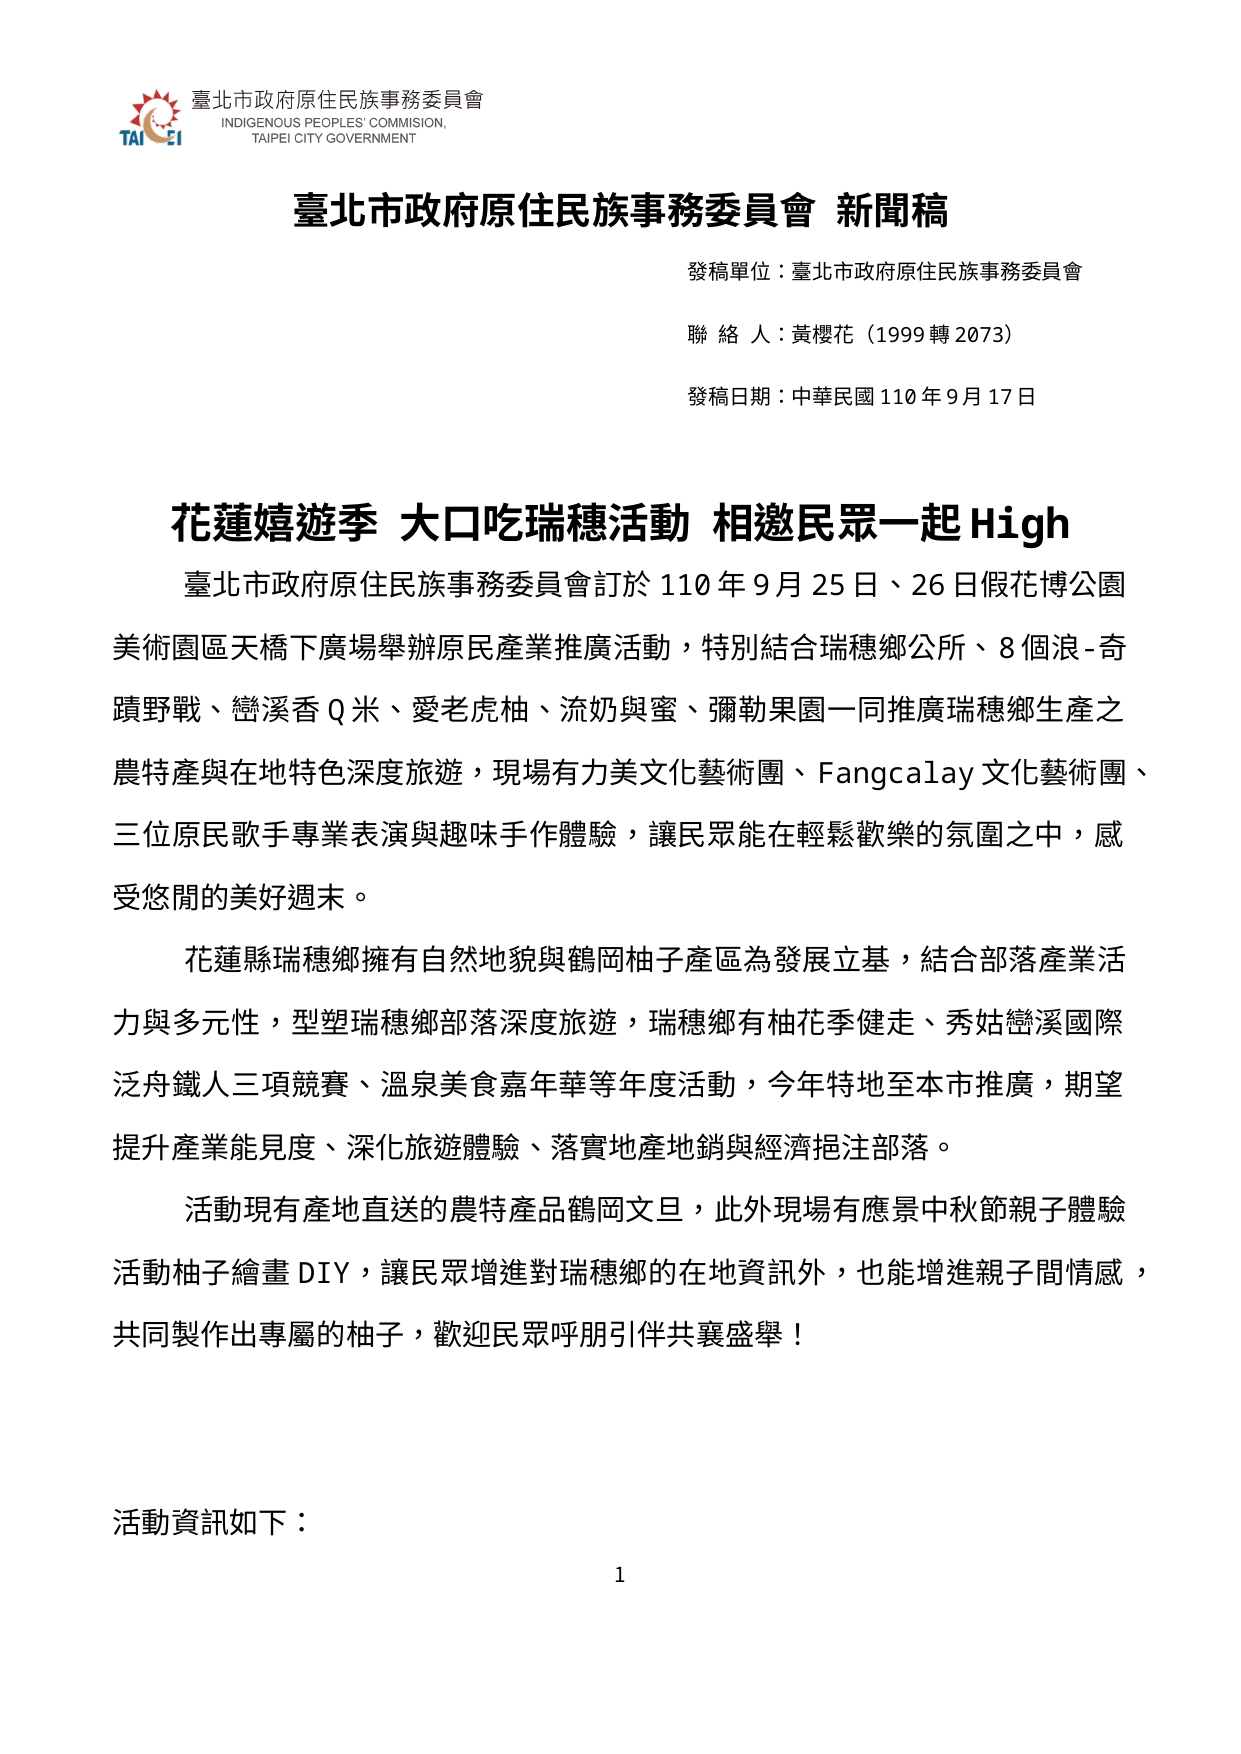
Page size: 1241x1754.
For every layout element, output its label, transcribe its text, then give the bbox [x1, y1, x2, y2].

text 發稿日期：中華民國110年9月17日 [687, 354, 1128, 416]
text 發稿單位：臺北市政府原住民族事務委員會 [687, 229, 1128, 291]
text 臺北市政府原住民族事務委員會 新聞稿 [112, 166, 1128, 229]
text 花蓮縣瑞穗鄉擁有自然地貌與鶴岡柚子產區為發展立基，結合部落產業活力與多元性，型塑瑞穗鄉部落深度旅遊，瑞穗鄉有柚花季健走、秀姑巒溪國際泛舟鐵人三項競賽、溫泉美食嘉年華等年度活動，今年特地至本市推廣，期望提升產業能見度、深化旅遊體驗、落實地產地銷與經濟挹注部落。 [112, 916, 1128, 1166]
text 臺北市政府原住民族事務委員會訂於110年9月25日、26日假花博公園美術園區天橋下廣場舉辦原民產業推廣活動，特別結合瑞穗鄉公所、8個浪-奇蹟野戰、巒溪香Q米、愛老虎柚、流奶與蜜、彌勒果園一同推廣瑞穗鄉生產之農特產與在地特色深度旅遊，現場有力美文化藝術團、Fangcalay文化藝術團、三位原民歌手專業表演與趣味手作體驗，讓民眾能在輕鬆歡樂的氛圍之中，感受悠閒的美好週末。 [112, 541, 1128, 916]
text 聯 絡 人：黃櫻花（1999轉2073） [687, 291, 1128, 354]
text 花蓮嬉遊季 大口吃瑞穗活動 相邀民眾一起High [112, 479, 1128, 541]
text 活動現有產地直送的農特產品鶴岡文旦，此外現場有應景中秋節親子體驗活動柚子繪畫DIY，讓民眾增進對瑞穗鄉的在地資訊外，也能增進親子間情感，共同製作出專屬的柚子，歡迎民眾呼朋引伴共襄盛舉！ [112, 1166, 1128, 1354]
text 活動資訊如下： [112, 1479, 1128, 1541]
